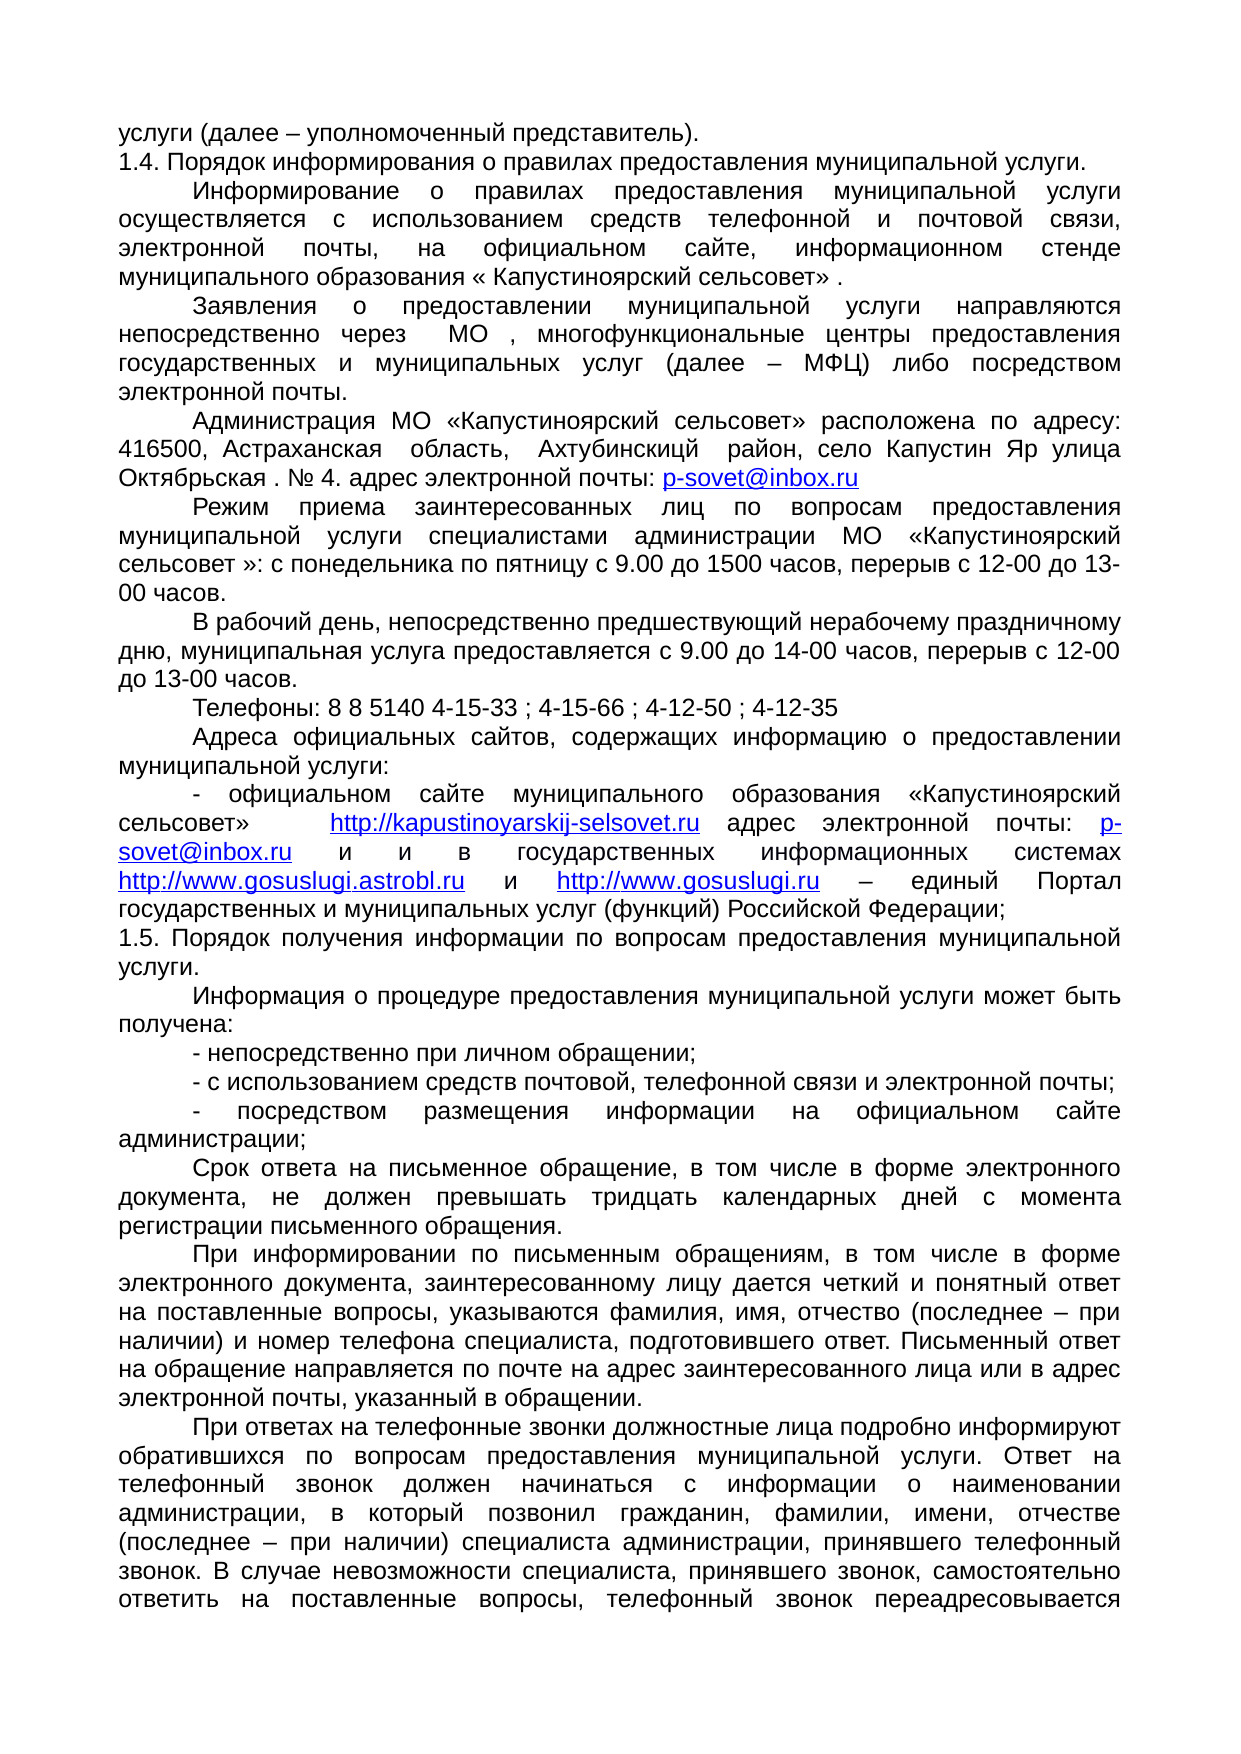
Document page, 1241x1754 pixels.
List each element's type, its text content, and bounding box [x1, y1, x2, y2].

text - непосредственно при личном обращении; [118, 1038, 1122, 1067]
text Режим приема заинтересованных лиц по вопросам предоставления муниципальной услуги специалистами администрации МО «Капустиноярский сельсовет »: с понедельника по пятницу с 9.00 до 1500 часов, перерыв с 12-00 до 13-00 часов. [118, 492, 1122, 607]
text 1.4. Порядок информирования о правилах предоставления муниципальной услуги. [118, 147, 1122, 176]
text услуги (далее – уполномоченный представитель). [118, 118, 1122, 147]
text Администрация МО «Капустиноярский сельсовет» расположена по адресу: 416500, Астраханская область, Ахтубинскицй район, село Капустин Яр улица Октябрьская . № 4. адрес электронной почты: p-sovet@inbox.ru [118, 406, 1122, 492]
text Информация о процедуре предоставления муниципальной услуги может быть получена: [118, 981, 1122, 1038]
text При ответах на телефонные звонки должностные лица подробно информируют обратившихся по вопросам предоставления муниципальной услуги. Ответ на телефонный звонок должен начинаться с информации о наименовании администрации, в который позвонил гражданин, фамилии, имени, отчестве (последнее – при наличии) специалиста администрации, принявшего телефонный звонок. В случае невозможности специалиста, принявшего звонок, самостоятельно ответить на поставленные вопросы, телефонный звонок переадресовывается [118, 1412, 1122, 1613]
text 1.5. Порядок получения информации по вопросам предоставления муниципальной услуги. [118, 923, 1122, 981]
text Информирование о правилах предоставления муниципальной услуги осуществляется с использованием средств телефонной и почтовой связи, электронной почты, на официальном сайте, информационном стенде муниципального образования « Капустиноярский сельсовет» . [118, 176, 1122, 291]
text - официальном сайте муниципального образования «Капустиноярский сельсовет» http://kapustinoyarskij-selsovet.ru адрес электронной почты: p-sovet@inbox.ru и и в государственных информационных системах http://www.gosuslugi.astrobl.ru и http://www.gosuslugi.ru – единый Портал государственных и муниципальных услуг (функций) Российской Федерации; [118, 779, 1122, 923]
text При информировании по письменным обращениям, в том числе в форме электронного документа, заинтересованному лицу дается четкий и понятный ответ на поставленные вопросы, указываются фамилия, имя, отчество (последнее – при наличии) и номер телефона специалиста, подготовившего ответ. Письменный ответ на обращение направляется по почте на адрес заинтересованного лица или в адрес электронной почты, указанный в обращении. [118, 1239, 1122, 1412]
text Адреса официальных сайтов, содержащих информацию о предоставлении муниципальной услуги: [118, 722, 1122, 779]
text В рабочий день, непосредственно предшествующий нерабочему праздничному дню, муниципальная услуга предоставляется с 9.00 до 14-00 часов, перерыв с 12-00 до 13-00 часов. [118, 607, 1122, 693]
text Заявления о предоставлении муниципальной услуги направляются непосредственно через МО , многофункциональные центры предоставления государственных и муниципальных услуг (далее – МФЦ) либо посредством электронной почты. [118, 291, 1122, 406]
text Срок ответа на письменное обращение, в том числе в форме электронного документа, не должен превышать тридцать календарных дней с момента регистрации письменного обращения. [118, 1153, 1122, 1239]
text - с использованием средств почтовой, телефонной связи и электронной почты; [118, 1067, 1122, 1096]
text Телефоны: 8 8 5140 4-15-33 ; 4-15-66 ; 4-12-50 ; 4-12-35 [118, 693, 1122, 722]
text - посредством размещения информации на официальном сайте администрации; [118, 1096, 1122, 1153]
